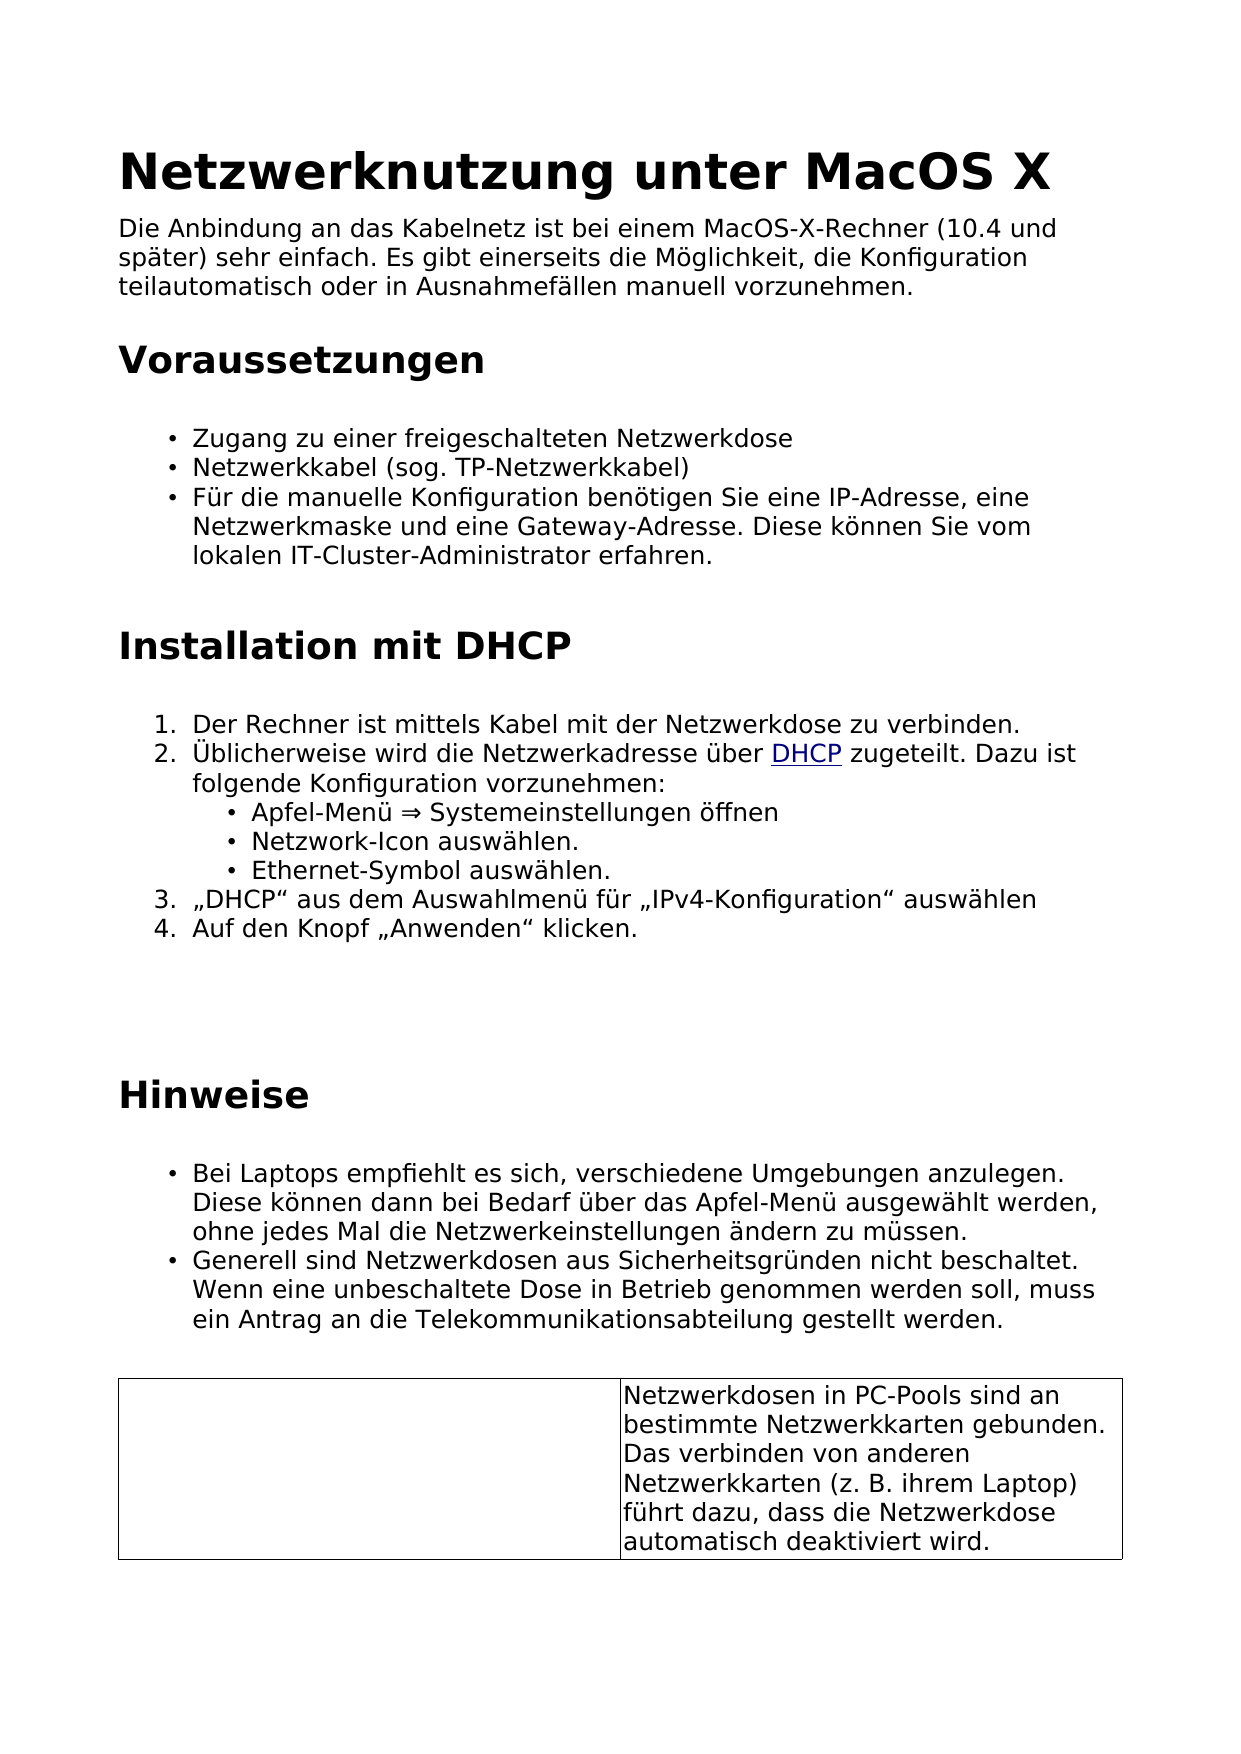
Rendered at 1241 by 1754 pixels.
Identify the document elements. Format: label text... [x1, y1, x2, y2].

list „DHCP“ aus dem Auswahlmenü für „IPv4-Konfiguration“ auswählen [177, 885, 1122, 914]
list Netzwerkkabel (sog. TP-Netzwerkkabel) [177, 454, 1122, 483]
list Netzwork-Icon auswählen. [236, 827, 1122, 856]
table_header Netzwerkdosen in PC-Pools sind an bestimmte Netzwerkkarten gebunden. Das verbinden von anderen Netzwerkkarten (z. B. ihrem Laptop) führt dazu, dass die Netzwerkdose automatisch deaktiviert wird. [621, 1379, 1122, 1559]
list Für die manuelle Konfiguration benötigen Sie eine IP-Adresse, eine Netzwerkmaske und eine Gateway-Adresse. Diese können Sie vom lokalen IT-Cluster-Administrator erfahren. [177, 483, 1122, 570]
text Die Anbindung an das Kabelnetz ist bei einem MacOS-X-Rechner (10.4 und später) sehr einfach. Es gibt einerseits die Möglichkeit, die Konfiguration teilautomatisch oder in Ausnahmefällen manuell vorzunehmen. [118, 214, 1122, 301]
table_header [119, 1379, 620, 1559]
list Auf den Knopf „Anwenden“ klicken. [177, 914, 1122, 944]
list Zugang zu einer freigeschalteten Netzwerkdose [177, 424, 1122, 454]
list Bei Laptops empfiehlt es sich, verschiedene Umgebungen anzulegen. Diese können dann bei Bedarf über das Apfel-Menü ausgewählt werden, ohne jedes Mal die Netzwerkeinstellungen ändern zu müssen. [177, 1159, 1122, 1246]
subtitle Voraussetzungen [118, 339, 1122, 382]
subtitle Hinweise [118, 1073, 1122, 1117]
subtitle Installation mit DHCP [118, 625, 1122, 668]
list Apfel-Menü ⇒ Systemeinstellungen öffnen [236, 798, 1122, 827]
list Üblicherweise wird die Netzwerkadresse über DHCP zugeteilt. Dazu ist folgende Konfiguration vorzunehmen: [177, 739, 1122, 798]
list Der Rechner ist mittels Kabel mit der Netzwerkdose zu verbinden. [177, 710, 1122, 739]
list Ethernet-Symbol auswählen. [236, 856, 1122, 885]
list Generell sind Netzwerkdosen aus Sicherheitsgründen nicht beschaltet. Wenn eine unbeschaltete Dose in Betrieb genommen werden soll, muss ein Antrag an die Telekommunikationsabteilung gestellt werden. [177, 1246, 1122, 1334]
subtitle Netzwerknutzung unter MacOS X [118, 143, 1122, 201]
